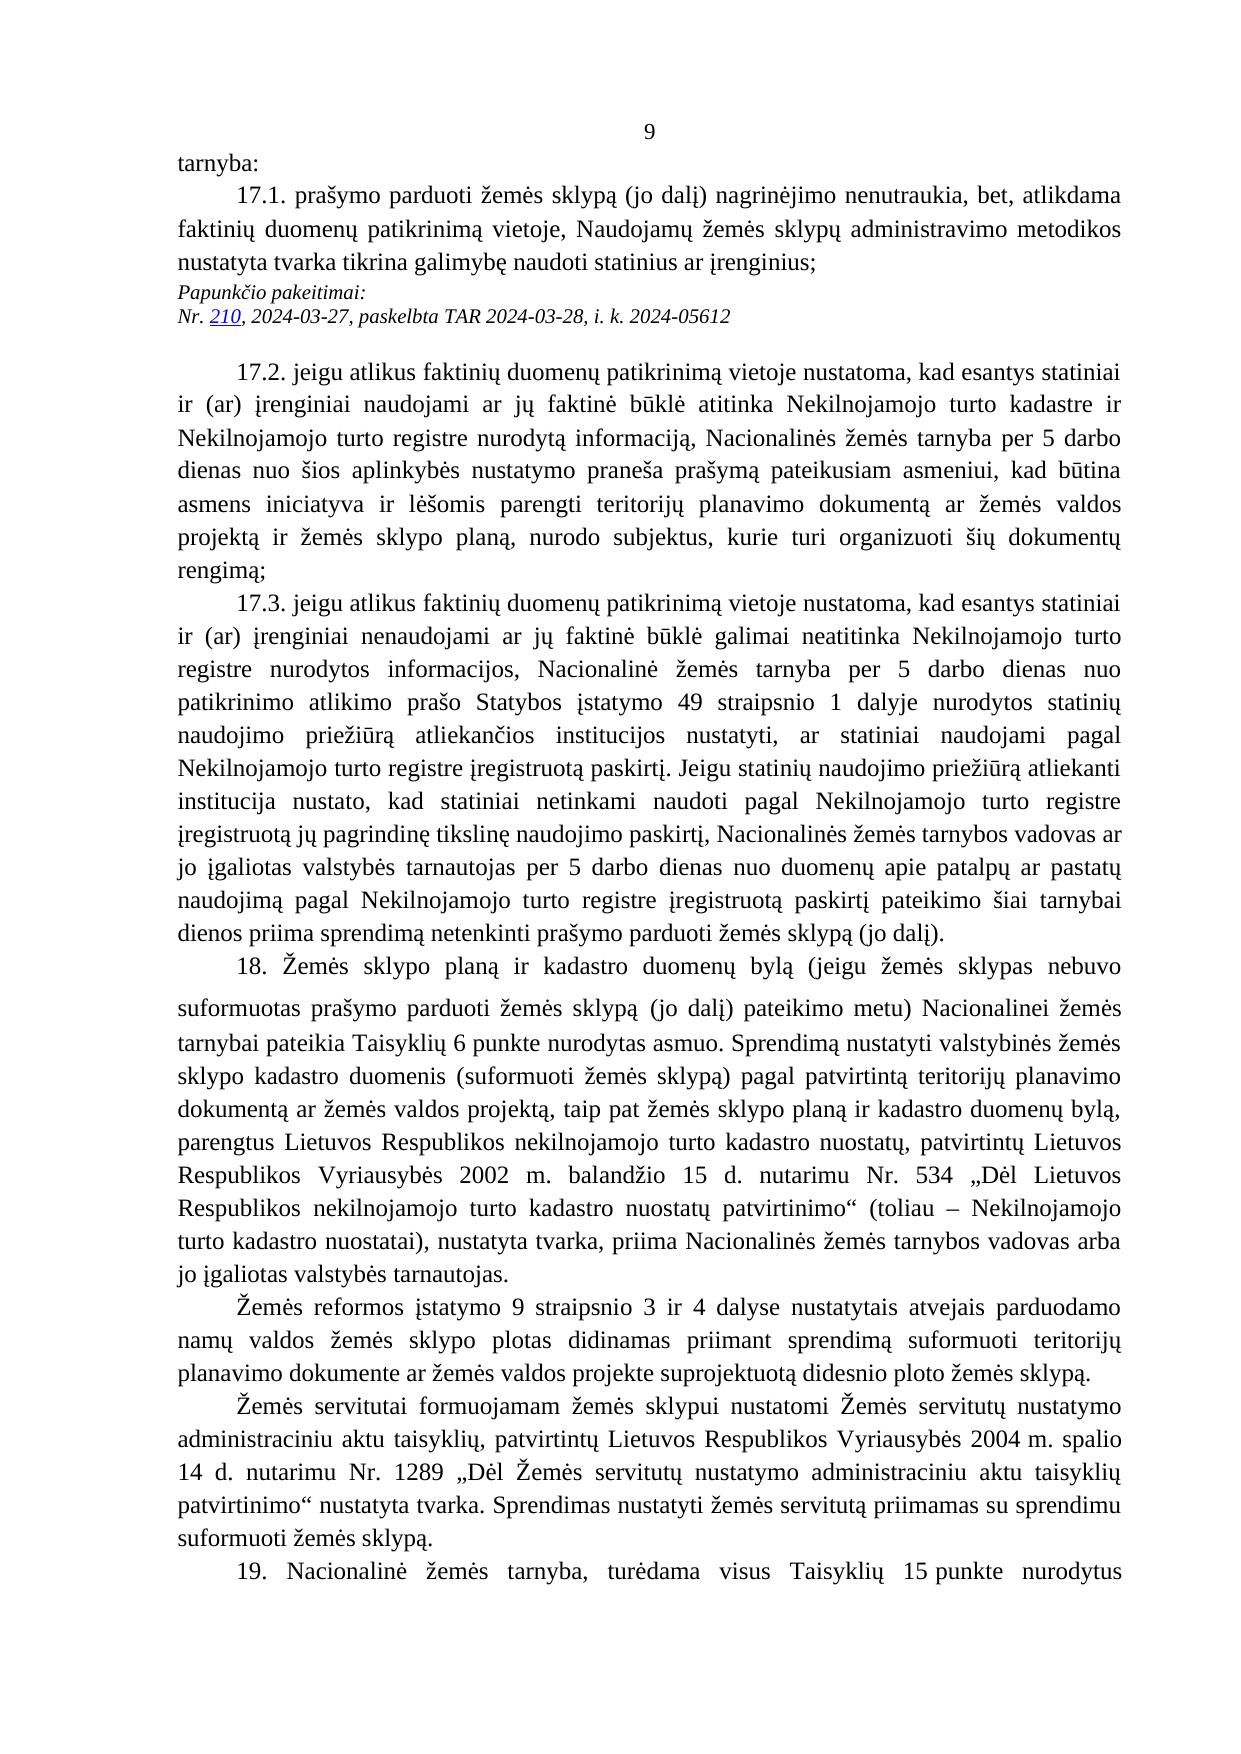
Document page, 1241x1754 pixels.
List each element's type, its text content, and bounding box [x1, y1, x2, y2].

text 19. Nacionalinė žemės tarnyba, turėdama visus Taisyklių 15 punkte nurodytus [177, 1556, 1122, 1585]
text 17.1. prašymo parduoti žemės sklypą (jo dalį) nagrinėjimo nenutraukia, bet, atlikdama faktinių duomenų patikrinimą vietoje, Naudojamų žemės sklypų administravimo metodikos nustatyta tvarka tikrina galimybę naudoti statinius ar įrenginius; [177, 181, 1122, 275]
text 17.3. jeigu atlikus faktinių duomenų patikrinimą vietoje nustatoma, kad esantys statiniai ir (ar) įrenginiai nenaudojami ar jų faktinė būklė galimai neatitinka Nekilnojamojo turto registre nurodytos informacijos, Nacionalinė žemės tarnyba per 5 darbo dienas nuo patikrinimo atlikimo prašo Statybos įstatymo 49 straipsnio 1 dalyje nurodytos statinių naudojimo priežiūrą atliekančios institucijos nustatyti, ar statiniai naudojami pagal Nekilnojamojo turto registre įregistruotą paskirtį. Jeigu statinių naudojimo priežiūrą atliekanti institucija nustato, kad statiniai netinkami naudoti pagal Nekilnojamojo turto registre įregistruotą jų pagrindinę tikslinę naudojimo paskirtį, Nacionalinės žemės tarnybos vadovas ar jo įgaliotas valstybės tarnautojas per 5 darbo dienas nuo duomenų apie patalpų ar pastatų naudojimą pagal Nekilnojamojo turto registre įregistruotą paskirtį pateikimo šiai tarnybai dienos priima sprendimą netenkinti prašymo parduoti žemės sklypą (jo dalį). [177, 588, 1122, 947]
text 17.2. jeigu atlikus faktinių duomenų patikrinimą vietoje nustatoma, kad esantys statiniai ir (ar) įrenginiai naudojami ar jų faktinė būklė atitinka Nekilnojamojo turto kadastre ir Nekilnojamojo turto registre nurodytą informaciją, Nacionalinės žemės tarnyba per 5 darbo dienas nuo šios aplinkybės nustatymo praneša prašymą pateikusiam asmeniui, kad būtina asmens iniciatyva ir lėšomis parengti teritorijų planavimo dokumentą ar žemės valdos projektą ir žemės sklypo planą, nurodo subjektus, kurie turi organizuoti šių dokumentų rengimą; [177, 357, 1122, 583]
text 18. Žemės sklypo planą ir kadastro duomenų bylą (jeigu žemės sklypas nebuvo suformuotas prašymo parduoti žemės sklypą (jo dalį) pateikimo metu) Nacionalinei žemės tarnybai pateikia Taisyklių 6 punkte nurodytas asmuo. Sprendimą nustatyti valstybinės žemės sklypo kadastro duomenis (suformuoti žemės sklypą) pagal patvirtintą teritorijų planavimo dokumentą ar žemės valdos projektą, taip pat žemės sklypo planą ir kadastro duomenų bylą, parengtus Lietuvos Respublikos nekilnojamojo turto kadastro nuostatų, patvirtintų Lietuvos Respublikos Vyriausybės 2002 m. balandžio 15 d. nutarimu Nr. 534 „Dėl Lietuvos Respublikos nekilnojamojo turto kadastro nuostatų patvirtinimo“ (toliau – Nekilnojamojo turto kadastro nuostatai), nustatyta tvarka, priima Nacionalinės žemės tarnybos vadovas arba jo įgaliotas valstybės tarnautojas. [177, 951, 1122, 1288]
text tarnyba: [177, 148, 1122, 176]
text Papunkčio pakeitimai: [177, 280, 1122, 304]
text Nr. 210, 2024-03-27, paskelbta TAR 2024-03-28, i. k. 2024-05612 [177, 304, 1122, 328]
text Žemės servitutai formuojamam žemės sklypui nustatomi Žemės servitutų nustatymo administraciniu aktu taisyklių, patvirtintų Lietuvos Respublikos Vyriausybės 2004 m. spalio 14 d. nutarimu Nr. 1289 „Dėl Žemės servitutų nustatymo administraciniu aktu taisyklių patvirtinimo“ nustatyta tvarka. Sprendimas nustatyti žemės servitutą priimamas su sprendimu suformuoti žemės sklypą. [177, 1391, 1122, 1552]
text Žemės reformos įstatymo 9 straipsnio 3 ir 4 dalyse nustatytais atvejais parduodamo namų valdos žemės sklypo plotas didinamas priimant sprendimą suformuoti teritorijų planavimo dokumente ar žemės valdos projekte suprojektuotą didesnio ploto žemės sklypą. [177, 1292, 1122, 1387]
